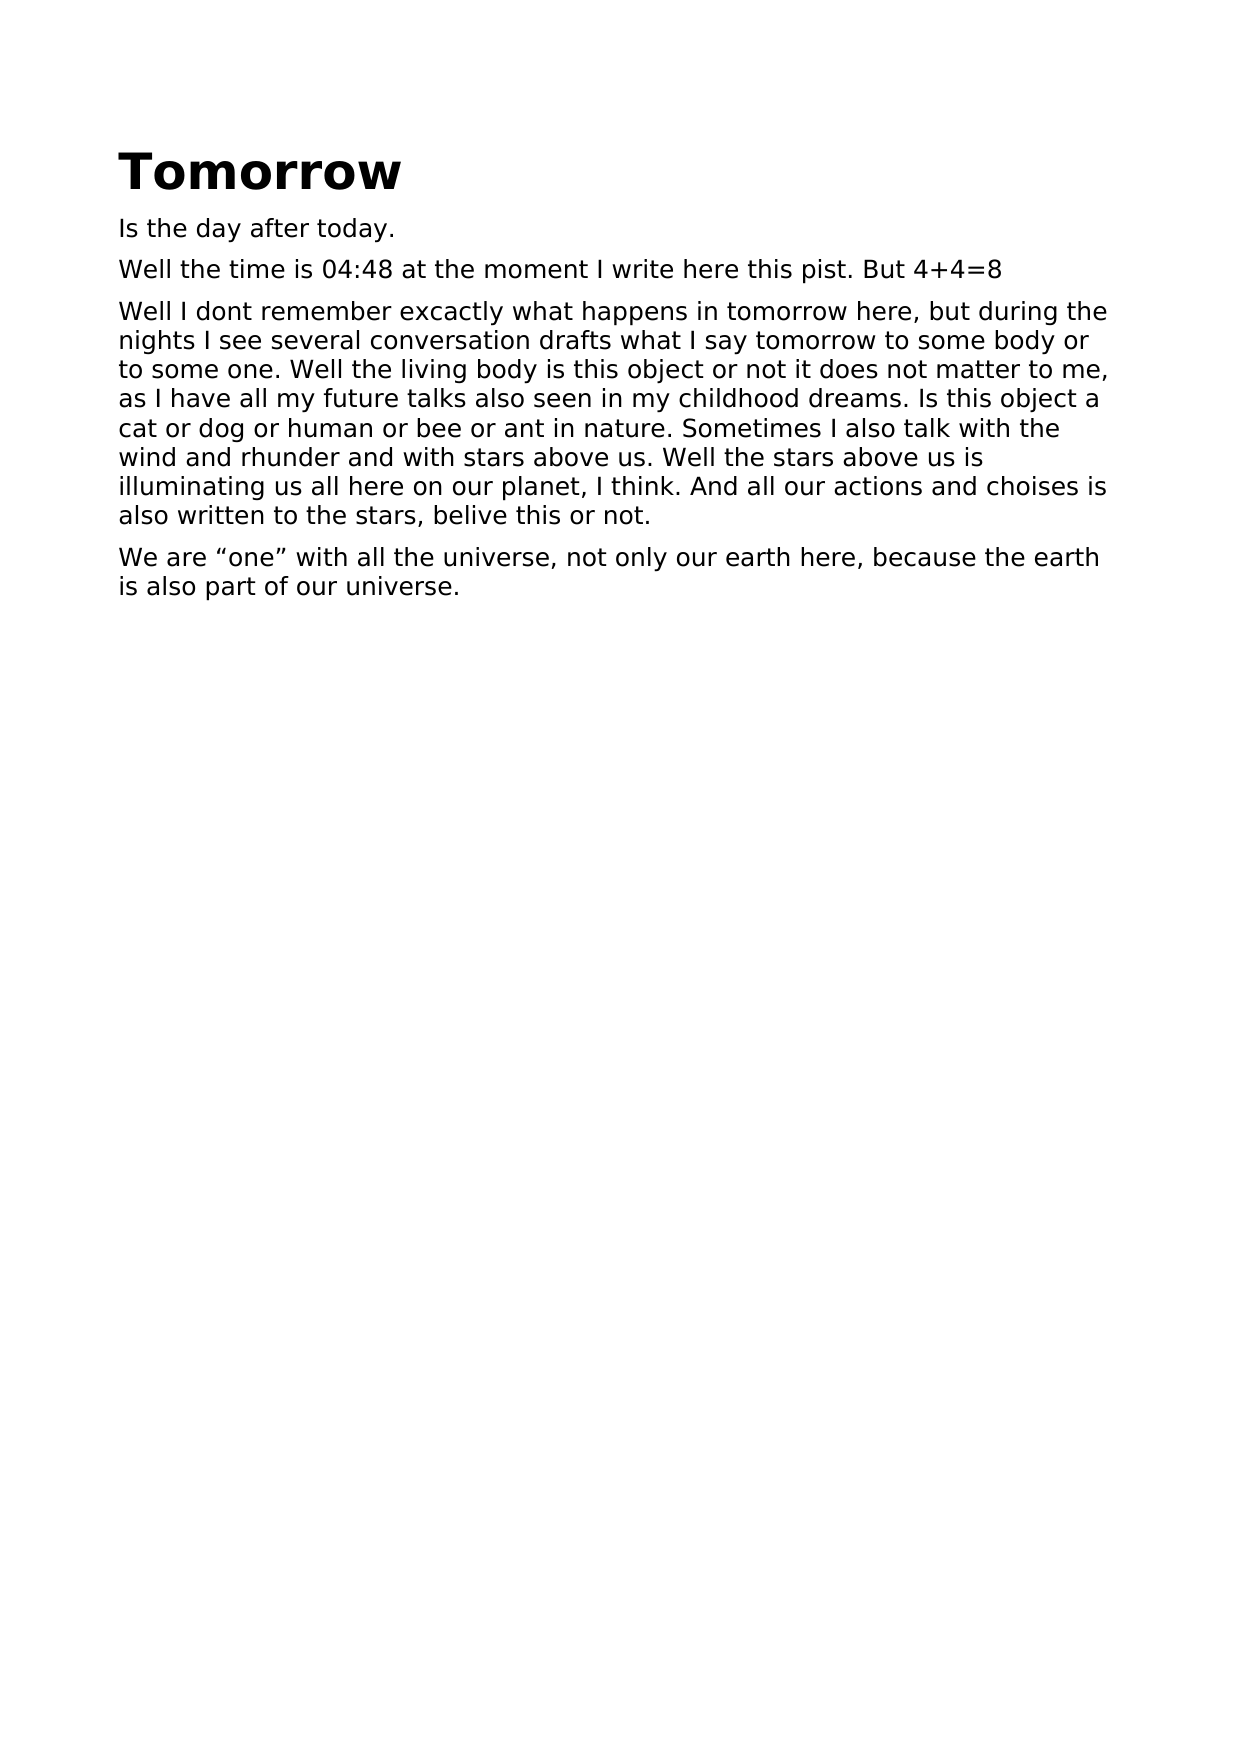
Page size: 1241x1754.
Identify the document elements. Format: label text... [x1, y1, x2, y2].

text Well the time is 04:48 at the moment I write here this pist. But 4+4=8 [118, 256, 1122, 285]
text Is the day after today. [118, 214, 1122, 243]
subtitle Tomorrow [118, 143, 1122, 201]
text Well I dont remember excactly what happens in tomorrow here, but during the nights I see several conversation drafts what I say tomorrow to some body or to some one. Well the living body is this object or not it does not matter to me, as I have all my future talks also seen in my childhood dreams. Is this object a cat or dog or human or bee or ant in nature. Sometimes I also talk with the wind and rhunder and with stars above us. Well the stars above us is illuminating us all here on our planet, I think. And all our actions and choises is also written to the stars, belive this or not. [118, 297, 1122, 531]
text We are “one” with all the universe, not only our earth here, because the earth is also part of our universe. [118, 543, 1122, 601]
